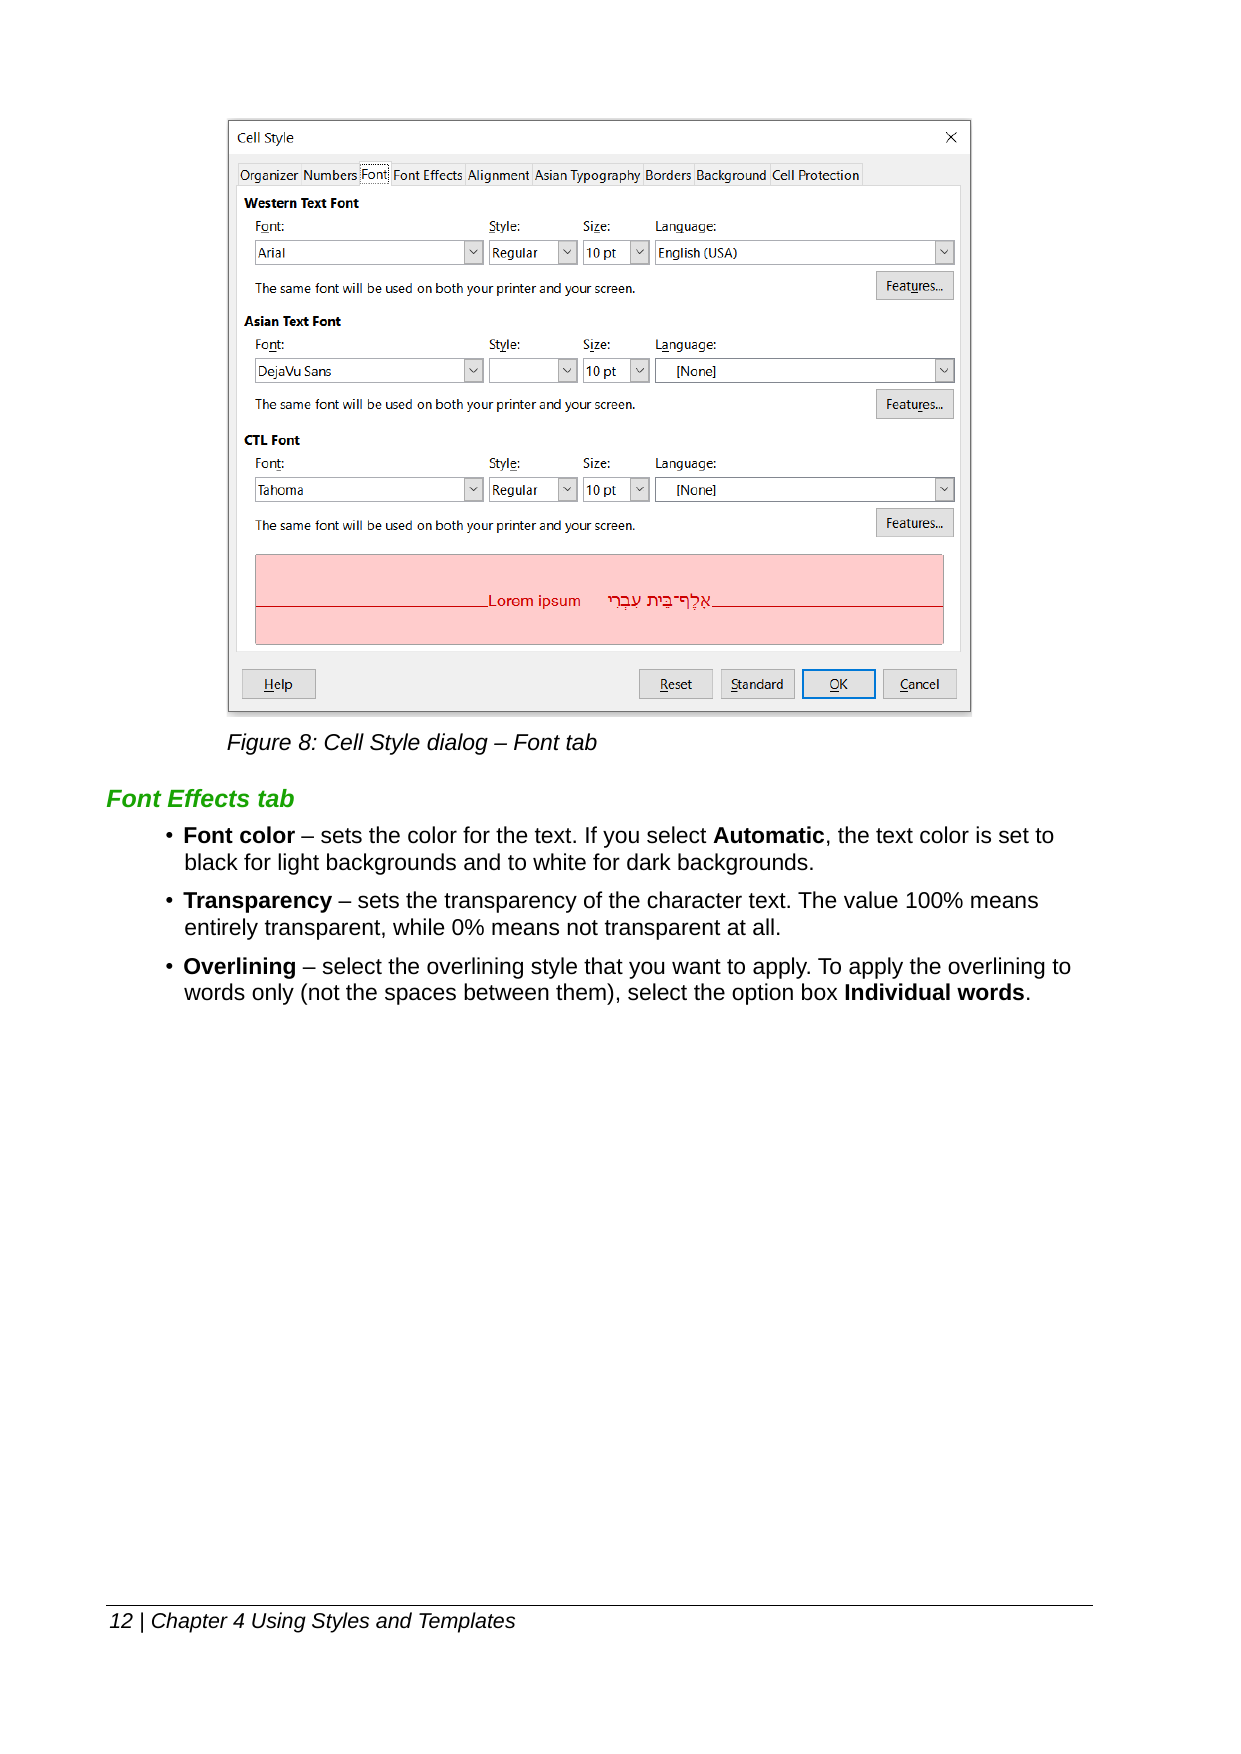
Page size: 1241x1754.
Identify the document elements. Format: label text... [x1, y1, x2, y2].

list Transparency – sets the transparency of the character text. The value 100% means entirely transparent, while 0% means not transparent at all. [162, 884, 1093, 940]
list Overlining – select the overlining style that you want to apply. To apply the overlining to words only (not the spaces between them), select the option box Individual words. [162, 950, 1093, 1008]
text Figure 8: Cell Style dialog – Font tab [227, 729, 972, 755]
subtitle Font Effects tab [106, 784, 1093, 813]
picture [226, 118, 973, 717]
list Font color – sets the color for the text. If you select Automatic, the text color is set to black for light backgrounds and to white for dark backgrounds. [162, 819, 1093, 875]
